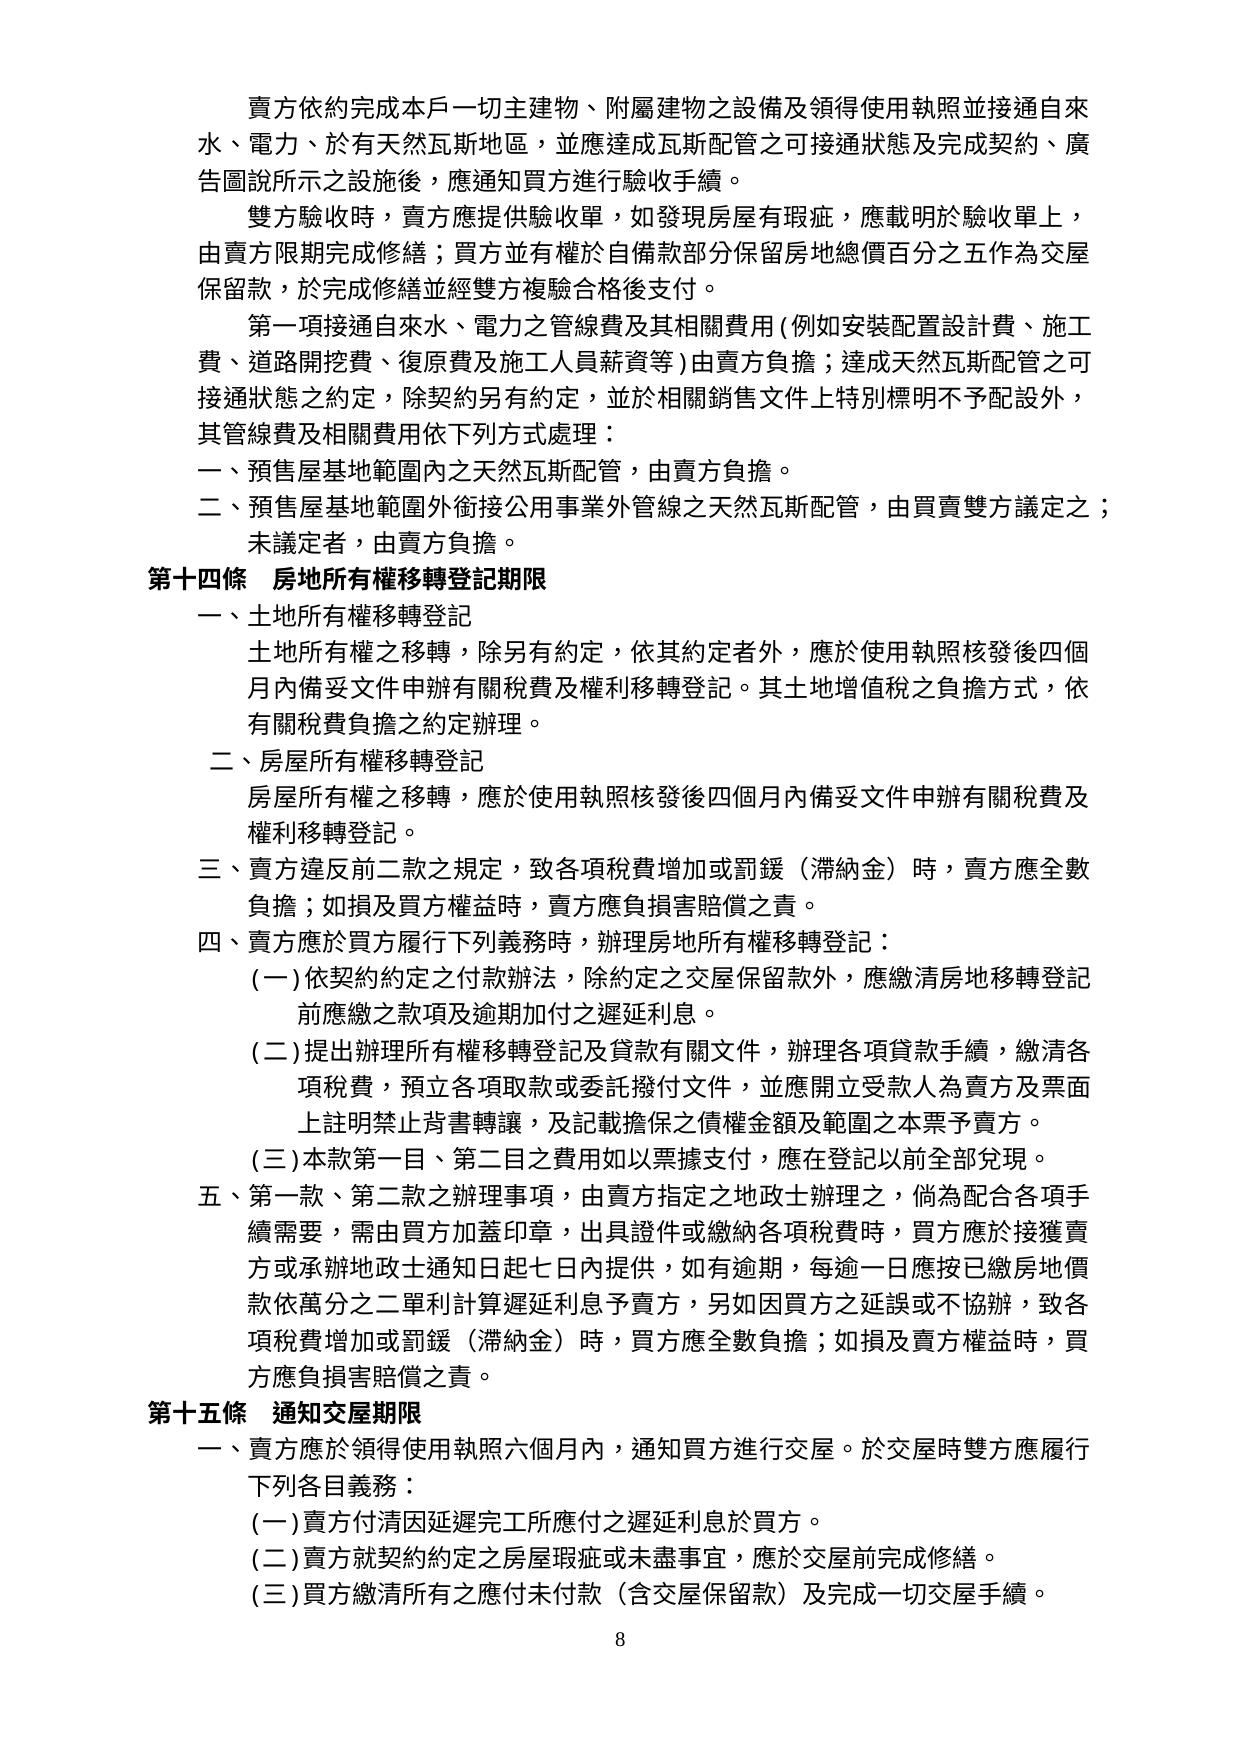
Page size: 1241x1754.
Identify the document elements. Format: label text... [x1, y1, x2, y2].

text (三)買方繳清所有之應付未付款（含交屋保留款）及完成一切交屋手續。 [248, 1575, 1092, 1611]
text 賣方依約完成本戶一切主建物、附屬建物之設備及領得使用執照並接通自來水、電力、於有天然瓦斯地區，並應達成瓦斯配管之可接通狀態及完成契約、廣告圖說所示之設施後，應通知買方進行驗收手續。 [198, 89, 1092, 197]
text 二、預售屋基地範圍外銜接公用事業外管線之天然瓦斯配管，由買賣雙方議定之；未議定者，由賣方負擔。 [198, 487, 1092, 560]
text 房屋所有權之移轉，應於使用執照核發後四個月內備妥文件申辦有關稅費及權利移轉登記。 [248, 777, 1092, 850]
text 第一項接通自來水、電力之管線費及其相關費用(例如安裝配置設計費、施工費、道路開挖費、復原費及施工人員薪資等)由賣方負擔；達成天然瓦斯配管之可接通狀態之約定，除契約另有約定，並於相關銷售文件上特別標明不予配設外，其管線費及相關費用依下列方式處理： [198, 306, 1092, 451]
text 土地所有權之移轉，除另有約定，依其約定者外，應於使用執照核發後四個月內備妥文件申辦有關稅費及權利移轉登記。其土地增值稅之負擔方式，依有關稅費負擔之約定辦理。 [248, 632, 1092, 741]
text (一)賣方付清因延遲完工所應付之遲延利息於買方。 [248, 1502, 1092, 1539]
text 五、第一款、第二款之辦理事項，由賣方指定之地政士辦理之，倘為配合各項手續需要，需由買方加蓋印章，出具證件或繳納各項稅費時，買方應於接獲賣方或承辦地政士通知日起七日內提供，如有逾期，每逾一日應按已繳房地價款依萬分之二單利計算遲延利息予賣方，另如因買方之延誤或不協辦，致各項稅費增加或罰鍰（滯納金）時，買方應全數負擔；如損及賣方權益時，買方應負損害賠償之責。 [198, 1176, 1092, 1394]
text 雙方驗收時，賣方應提供驗收單，如發現房屋有瑕疵，應載明於驗收單上，由賣方限期完成修繕；買方並有權於自備款部分保留房地總價百分之五作為交屋保留款，於完成修繕並經雙方複驗合格後支付。 [198, 197, 1092, 306]
text 一、賣方應於領得使用執照六個月內，通知買方進行交屋。於交屋時雙方應履行下列各目義務： [198, 1430, 1092, 1502]
text 二、房屋所有權移轉登記 [206, 741, 1092, 777]
text (二)賣方就契約約定之房屋瑕疵或未盡事宜，應於交屋前完成修繕。 [248, 1539, 1092, 1575]
text 第十四條 房地所有權移轉登記期限 [148, 560, 1092, 596]
text (二)提出辦理所有權移轉登記及貸款有關文件，辦理各項貸款手續，繳清各項稅費，預立各項取款或委託撥付文件，並應開立受款人為賣方及票面上註明禁止背書轉讓，及記載擔保之債權金額及範圍之本票予賣方。 [248, 1031, 1092, 1140]
text (三)本款第一目、第二目之費用如以票據支付，應在登記以前全部兌現。 [248, 1140, 1092, 1176]
text 三、賣方違反前二款之規定，致各項稅費增加或罰鍰（滯納金）時，賣方應全數負擔；如損及買方權益時，賣方應負損害賠償之責。 [198, 850, 1092, 922]
text 四、賣方應於買方履行下列義務時，辦理房地所有權移轉登記： [198, 922, 1092, 959]
text 一、預售屋基地範圍內之天然瓦斯配管，由賣方負擔。 [198, 451, 1092, 487]
text (一)依契約約定之付款辦法，除約定之交屋保留款外，應繳清房地移轉登記前應繳之款項及逾期加付之遲延利息。 [248, 959, 1092, 1031]
text 第十五條 通知交屋期限 [148, 1394, 1092, 1430]
text 一、土地所有權移轉登記 [198, 596, 1092, 632]
